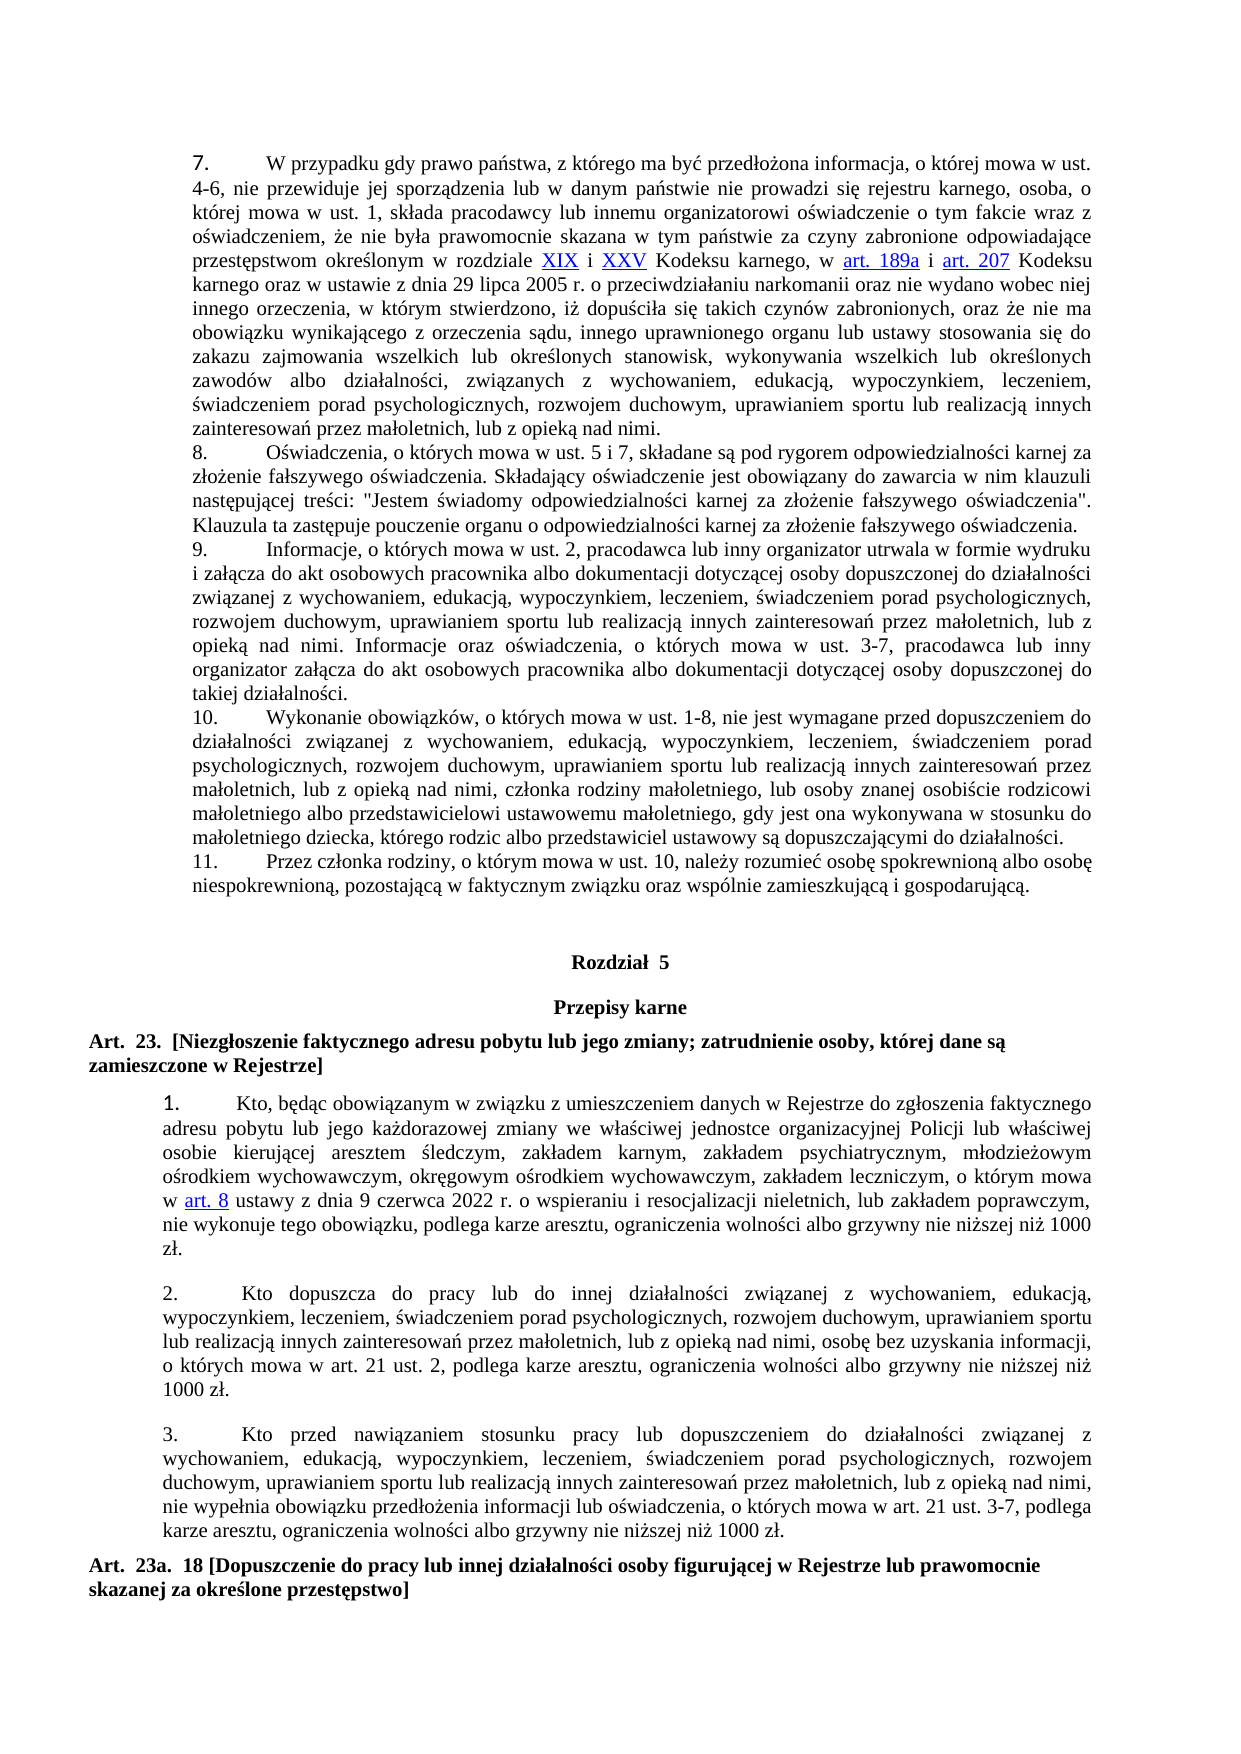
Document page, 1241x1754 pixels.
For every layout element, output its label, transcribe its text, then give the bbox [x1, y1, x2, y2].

text Art. 23. [Niezgłoszenie faktycznego adresu pobytu lub jego zmiany; zatrudnienie osoby, której dane są zamieszczone w Rejestrze] [88, 1029, 1093, 1077]
text Art. 23a. 18 [Dopuszczenie do pracy lub innej działalności osoby figurującej w Rejestrze lub prawomocnie skazanej za określone przestępstwo] [88, 1553, 1093, 1601]
list Przez członka rodziny, o którym mowa w ust. 10, należy rozumieć osobę spokrewnioną albo osobę niespokrewnioną, pozostającą w faktycznym związku oraz wspólnie zamieszkującą i gospodarującą. [192, 849, 1093, 897]
list Kto, będąc obowiązanym w związku z umieszczeniem danych w Rejestrze do zgłoszenia faktycznego adresu pobytu lub jego każdorazowej zmiany we właściwej jednostce organizacyjnej Policji lub właściwej osobie kierującej aresztem śledczym, zakładem karnym, zakładem psychiatrycznym, młodzieżowym ośrodkiem wychowawczym, okręgowym ośrodkiem wychowawczym, zakładem leczniczym, o którym mowa w art. 8 ustawy z dnia 9 czerwca 2022 r. o wspieraniu i resocjalizacji nieletnich, lub zakładem poprawczym, nie wykonuje tego obowiązku, podlega karze aresztu, ograniczenia wolności albo grzywny nie niższej niż 1000 zł. [162, 1088, 1093, 1260]
list Oświadczenia, o których mowa w ust. 5 i 7, składane są pod rygorem odpowiedzialności karnej za złożenie fałszywego oświadczenia. Składający oświadczenie jest obowiązany do zawarcia w nim klauzuli następującej treści: "Jestem świadomy odpowiedzialności karnej za złożenie fałszywego oświadczenia". Klauzula ta zastępuje pouczenie organu o odpowiedzialności karnej za złożenie fałszywego oświadczenia. [192, 440, 1093, 537]
list Kto dopuszcza do pracy lub do innej działalności związanej z wychowaniem, edukacją, wypoczynkiem, leczeniem, świadczeniem porad psychologicznych, rozwojem duchowym, uprawianiem sportu lub realizacją innych zainteresowań przez małoletnich, lub z opieką nad nimi, osobę bez uzyskania informacji, o których mowa w art. 21 ust. 2, podlega karze aresztu, ograniczenia wolności albo grzywny nie niższej niż 1000 zł. [162, 1281, 1093, 1401]
list Wykonanie obowiązków, o których mowa w ust. 1-8, nie jest wymagane przed dopuszczeniem do działalności związanej z wychowaniem, edukacją, wypoczynkiem, leczeniem, świadczeniem porad psychologicznych, rozwojem duchowym, uprawianiem sportu lub realizacją innych zainteresowań przez małoletnich, lub z opieką nad nimi, członka rodziny małoletniego, lub osoby znanej osobiście rodzicowi małoletniego albo przedstawicielowi ustawowemu małoletniego, gdy jest ona wykonywana w stosunku do małoletniego dziecka, którego rodzic albo przedstawiciel ustawowy są dopuszczającymi do działalności. [192, 705, 1093, 849]
list Kto przed nawiązaniem stosunku pracy lub dopuszczeniem do działalności związanej z wychowaniem, edukacją, wypoczynkiem, leczeniem, świadczeniem porad psychologicznych, rozwojem duchowym, uprawianiem sportu lub realizacją innych zainteresowań przez małoletnich, lub z opieką nad nimi, nie wypełnia obowiązku przedłożenia informacji lub oświadczenia, o których mowa w art. 21 ust. 3-7, podlega karze aresztu, ograniczenia wolności albo grzywny nie niższej niż 1000 zł. [162, 1422, 1093, 1542]
list Informacje, o których mowa w ust. 2, pracodawca lub inny organizator utrwala w formie wydruku i załącza do akt osobowych pracownika albo dokumentacji dotyczącej osoby dopuszczonej do działalności związanej z wychowaniem, edukacją, wypoczynkiem, leczeniem, świadczeniem porad psychologicznych, rozwojem duchowym, uprawianiem sportu lub realizacją innych zainteresowań przez małoletnich, lub z opieką nad nimi. Informacje oraz oświadczenia, o których mowa w ust. 3-7, pracodawca lub inny organizator załącza do akt osobowych pracownika albo dokumentacji dotyczącej osoby dopuszczonej do takiej działalności. [192, 537, 1093, 705]
list W przypadku gdy prawo państwa, z którego ma być przedłożona informacja, o której mowa w ust. 4-6, nie przewiduje jej sporządzenia lub w danym państwie nie prowadzi się rejestru karnego, osoba, o której mowa w ust. 1, składa pracodawcy lub innemu organizatorowi oświadczenie o tym fakcie wraz z oświadczeniem, że nie była prawomocnie skazana w tym państwie za czyny zabronione odpowiadające przestępstwom określonym w rozdziale XIX i XXV Kodeksu karnego, w art. 189a i art. 207 Kodeksu karnego oraz w ustawie z dnia 29 lipca 2005 r. o przeciwdziałaniu narkomanii oraz nie wydano wobec niej innego orzeczenia, w którym stwierdzono, iż dopuściła się takich czynów zabronionych, oraz że nie ma obowiązku wynikającego z orzeczenia sądu, innego uprawnionego organu lub ustawy stosowania się do zakazu zajmowania wszelkich lub określonych stanowisk, wykonywania wszelkich lub określonych zawodów albo działalności, związanych z wychowaniem, edukacją, wypoczynkiem, leczeniem, świadczeniem porad psychologicznych, rozwojem duchowym, uprawianiem sportu lub realizacją innych zainteresowań przez małoletnich, lub z opieką nad nimi. [192, 148, 1093, 440]
subtitle Rozdział 5 [148, 950, 1093, 974]
subtitle Przepisy karne [148, 995, 1093, 1019]
